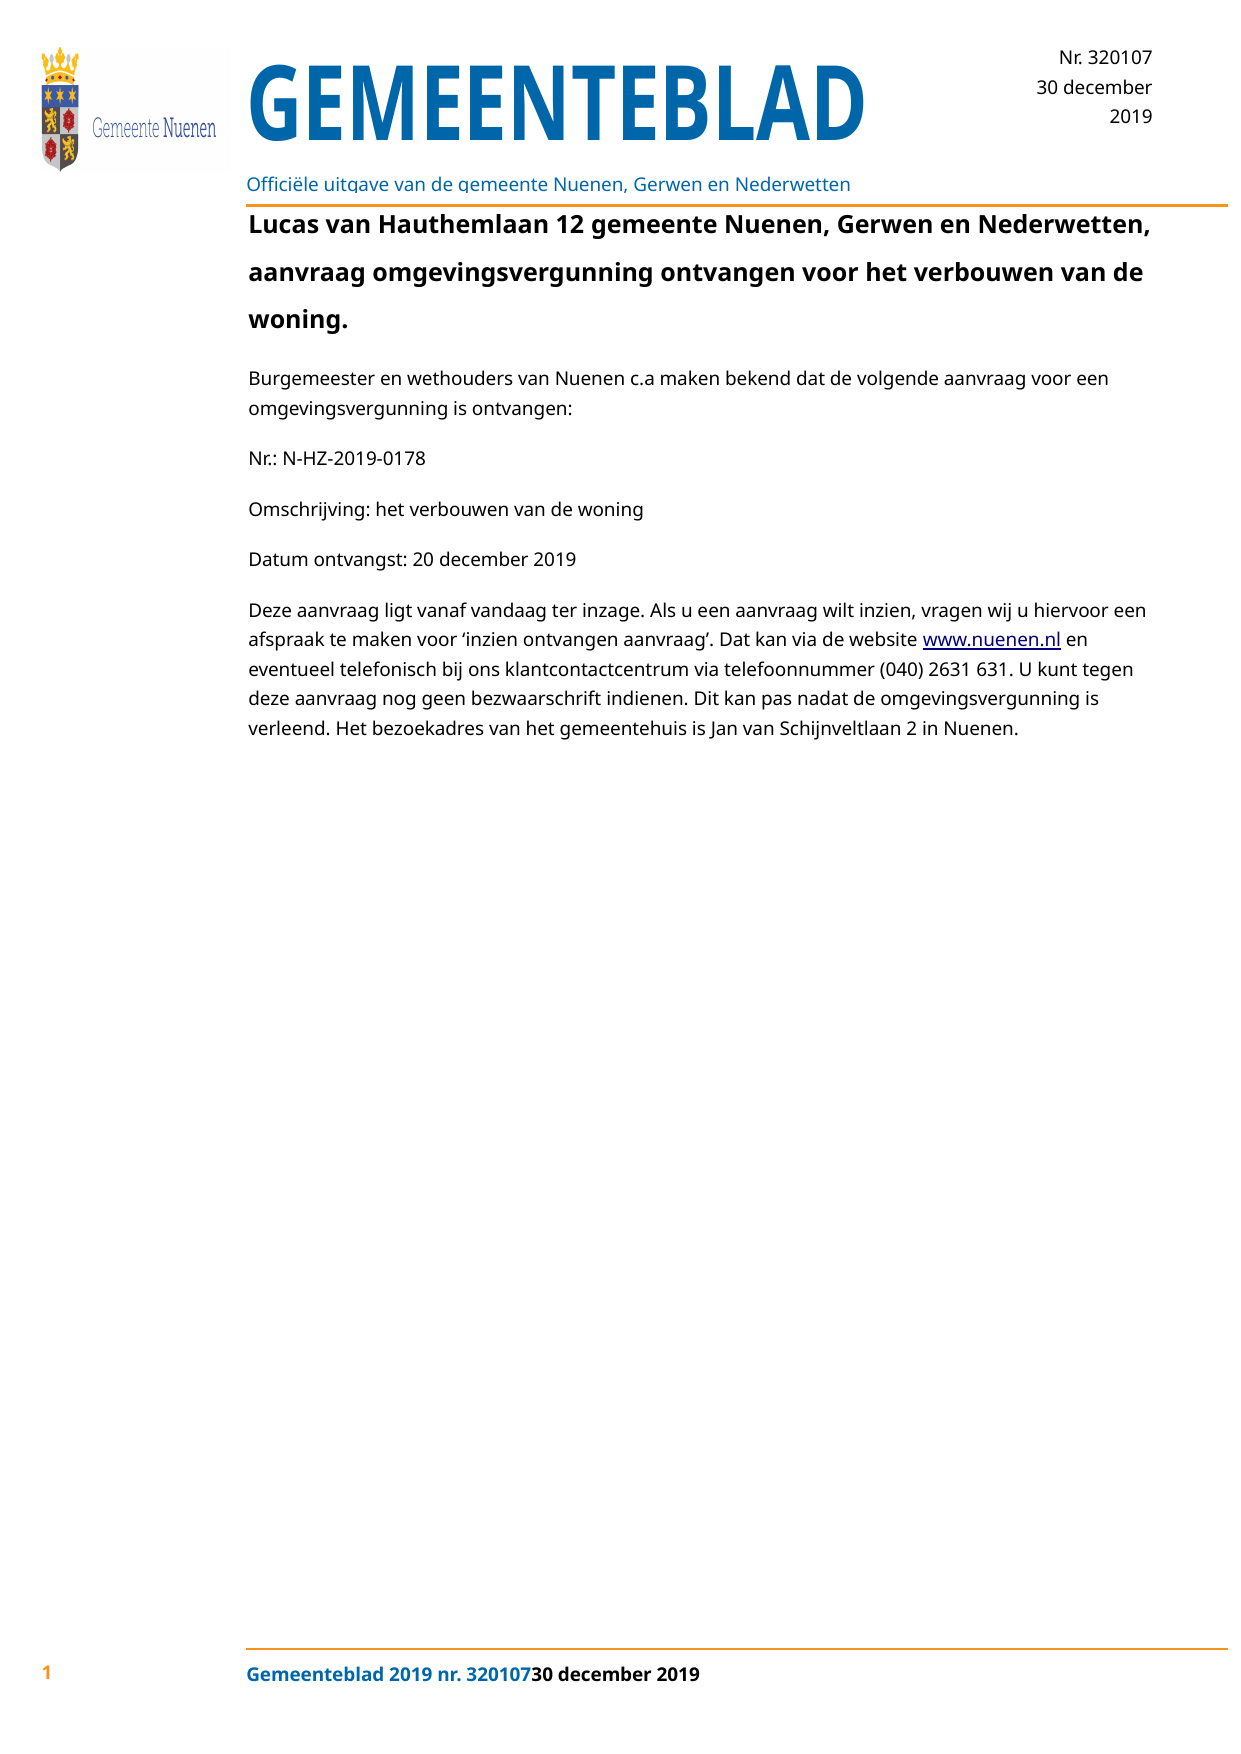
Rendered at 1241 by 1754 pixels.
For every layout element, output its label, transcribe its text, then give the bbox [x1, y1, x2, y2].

text Omschrijving: het verbouwen van de woning [248, 496, 1152, 522]
text Burgemeester en wethouders van Nuenen c.a maken bekend dat de volgende aanvraag voor een omgevingsvergunning is ontvangen: [248, 366, 1152, 421]
text Datum ontvangst: 20 december 2019 [248, 546, 1152, 572]
text Lucas van Hauthemlaan 12 gemeente Nuenen, Gerwen en Nederwetten, aanvraag omgevingsvergunning ontvangen voor het verbouwen van de woning. [248, 207, 1152, 336]
text Deze aanvraag ligt vanaf vandaag ter inzage. Als u een aanvraag wilt inzien, vragen wij u hiervoor een afspraak te maken voor ‘inzien ontvangen aanvraag’. Dat kan via de website www.nuenen.nl en eventueel telefonisch bij ons klantcontactcentrum via telefoonnummer (040) 2631 631. U kunt tegen deze aanvraag nog geen bezwaarschrift indienen. Dit kan pas nadat de omgevingsvergunning is verleend. Het bezoekadres van het gemeentehuis is Jan van Schijnveltlaan 2 in Nuenen. [248, 597, 1152, 741]
text Nr.: N-HZ-2019-0178 [248, 446, 1152, 471]
picture [41, 47, 231, 172]
